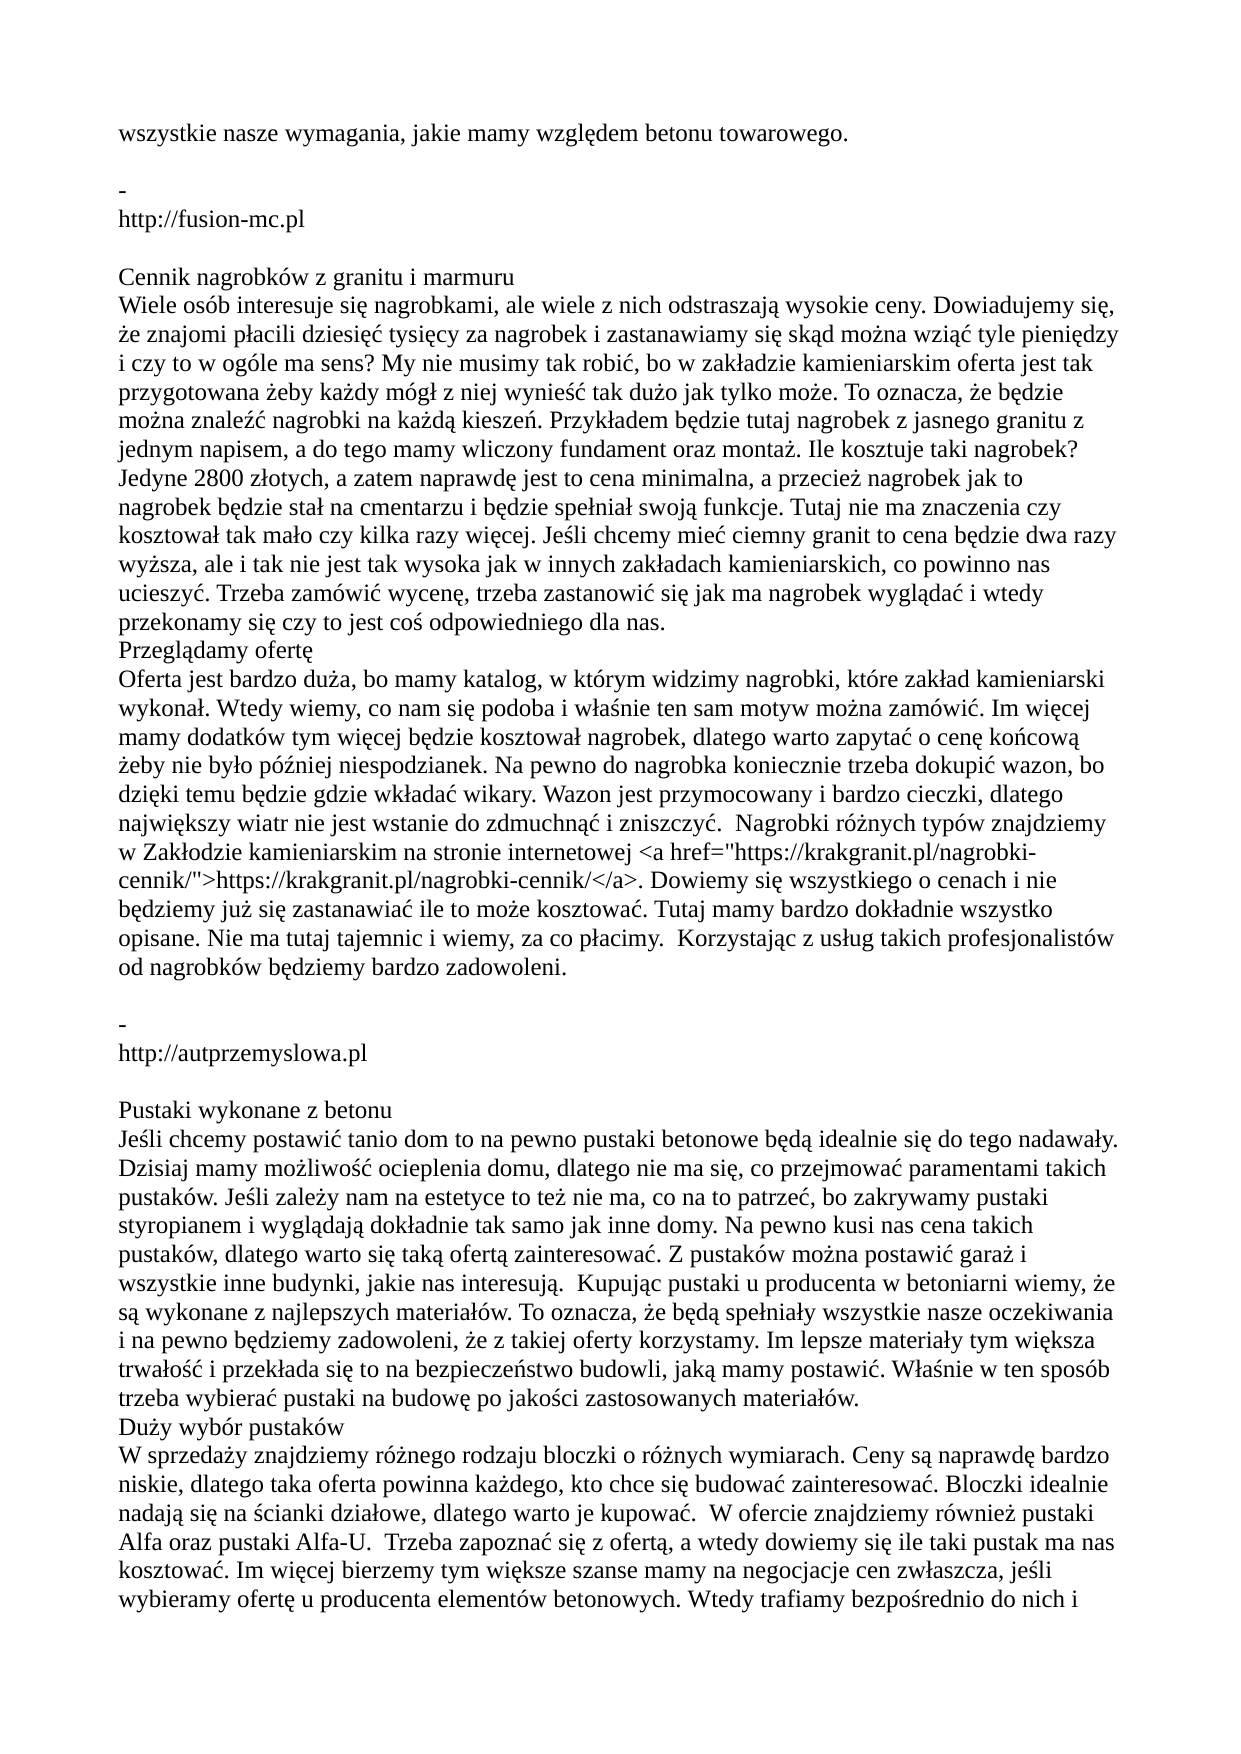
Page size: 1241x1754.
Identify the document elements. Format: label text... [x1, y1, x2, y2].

text Jeśli chcemy postawić tanio dom to na pewno pustaki betonowe będą idealnie się do tego nadawały. Dzisiaj mamy możliwość ocieplenia domu, dlatego nie ma się, co przejmować paramentami takich pustaków. Jeśli zależy nam na estetyce to też nie ma, co na to patrzeć, bo zakrywamy pustaki styropianem i wyglądają dokładnie tak samo jak inne domy. Na pewno kusi nas cena takich pustaków, dlatego warto się taką ofertą zainteresować. Z pustaków można postawić garaż i wszystkie inne budynki, jakie nas interesują. Kupując pustaki u producenta w betoniarni wiemy, że są wykonane z najlepszych materiałów. To oznacza, że będą spełniały wszystkie nasze oczekiwania i na pewno będziemy zadowoleni, że z takiej oferty korzystamy. Im lepsze materiały tym większa trwałość i przekłada się to na bezpieczeństwo budowli, jaką mamy postawić. Właśnie w ten sposób trzeba wybierać pustaki na budowę po jakości zastosowanych materiałów. [118, 1124, 1122, 1412]
text Duży wybór pustaków [118, 1412, 1122, 1441]
text Wiele osób interesuje się nagrobkami, ale wiele z nich odstraszają wysokie ceny. Dowiadujemy się, że znajomi płacili dziesięć tysięcy za nagrobek i zastanawiamy się skąd można wziąć tyle pieniędzy i czy to w ogóle ma sens? My nie musimy tak robić, bo w zakładzie kamieniarskim oferta jest tak przygotowana żeby każdy mógł z niej wynieść tak dużo jak tylko może. To oznacza, że będzie można znaleźć nagrobki na każdą kieszeń. Przykładem będzie tutaj nagrobek z jasnego granitu z jednym napisem, a do tego mamy wliczony fundament oraz montaż. Ile kosztuje taki nagrobek? Jedyne 2800 złotych, a zatem naprawdę jest to cena minimalna, a przecież nagrobek jak to nagrobek będzie stał na cmentarzu i będzie spełniał swoją funkcje. Tutaj nie ma znaczenia czy kosztował tak mało czy kilka razy więcej. Jeśli chcemy mieć ciemny granit to cena będzie dwa razy wyższa, ale i tak nie jest tak wysoka jak w innych zakładach kamieniarskich, co powinno nas ucieszyć. Trzeba zamówić wycenę, trzeba zastanowić się jak ma nagrobek wyglądać i wtedy przekonamy się czy to jest coś odpowiedniego dla nas. [118, 291, 1122, 636]
text http://fusion-mc.pl [118, 204, 1122, 233]
text Przeglądamy ofertę [118, 636, 1122, 664]
text wszystkie nasze wymagania, jakie mamy względem betonu towarowego. [118, 118, 1122, 147]
text Pustaki wykonane z betonu [118, 1096, 1122, 1124]
text - [118, 1009, 1122, 1038]
text - [118, 176, 1122, 204]
text Oferta jest bardzo duża, bo mamy katalog, w którym widzimy nagrobki, które zakład kamieniarski wykonał. Wtedy wiemy, co nam się podoba i właśnie ten sam motyw można zamówić. Im więcej mamy dodatków tym więcej będzie kosztował nagrobek, dlatego warto zapytać o cenę końcową żeby nie było później niespodzianek. Na pewno do nagrobka koniecznie trzeba dokupić wazon, bo dzięki temu będzie gdzie wkładać wikary. Wazon jest przymocowany i bardzo cieczki, dlatego największy wiatr nie jest wstanie do zdmuchnąć i zniszczyć. Nagrobki różnych typów znajdziemy w Zakłodzie kamieniarskim na stronie internetowej <a href="https://krakgranit.pl/nagrobki-cennik/">https://krakgranit.pl/nagrobki-cennik/</a>. Dowiemy się wszystkiego o cenach i nie będziemy już się zastanawiać ile to może kosztować. Tutaj mamy bardzo dokładnie wszystko opisane. Nie ma tutaj tajemnic i wiemy, za co płacimy. Korzystając z usług takich profesjonalistów od nagrobków będziemy bardzo zadowoleni. [118, 664, 1122, 981]
text Cennik nagrobków z granitu i marmuru [118, 262, 1122, 291]
text http://autprzemyslowa.pl [118, 1038, 1122, 1067]
text W sprzedaży znajdziemy różnego rodzaju bloczki o różnych wymiarach. Ceny są naprawdę bardzo niskie, dlatego taka oferta powinna każdego, kto chce się budować zainteresować. Bloczki idealnie nadają się na ścianki działowe, dlatego warto je kupować. W ofercie znajdziemy również pustaki Alfa oraz pustaki Alfa-U. Trzeba zapoznać się z ofertą, a wtedy dowiemy się ile taki pustak ma nas kosztować. Im więcej bierzemy tym większe szanse mamy na negocjacje cen zwłaszcza, jeśli wybieramy ofertę u producenta elementów betonowych. Wtedy trafiamy bezpośrednio do nich i [118, 1441, 1122, 1613]
